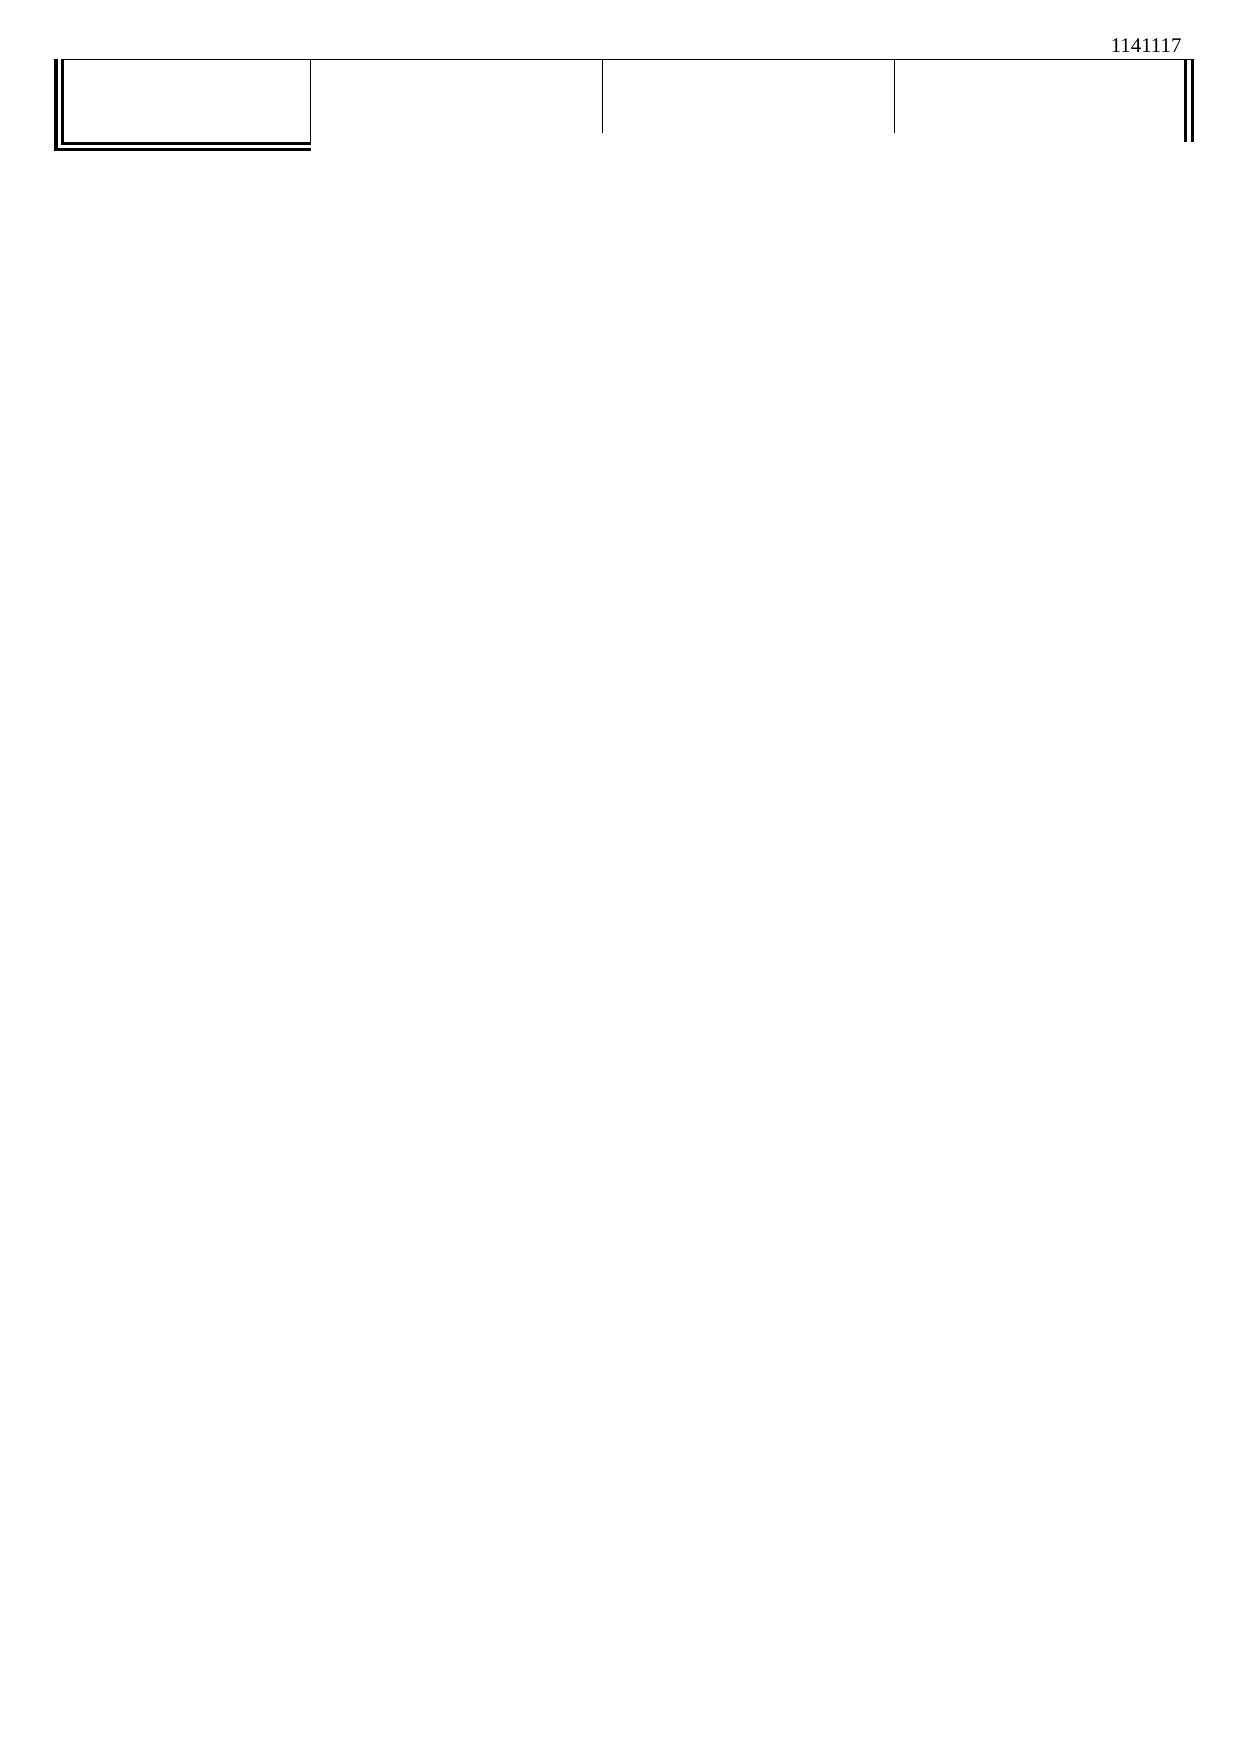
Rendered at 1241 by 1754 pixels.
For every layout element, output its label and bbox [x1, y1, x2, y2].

table_cell [64, 60, 310, 142]
table_cell [311, 60, 602, 142]
table_cell [894, 60, 1184, 142]
table_cell [603, 60, 894, 142]
